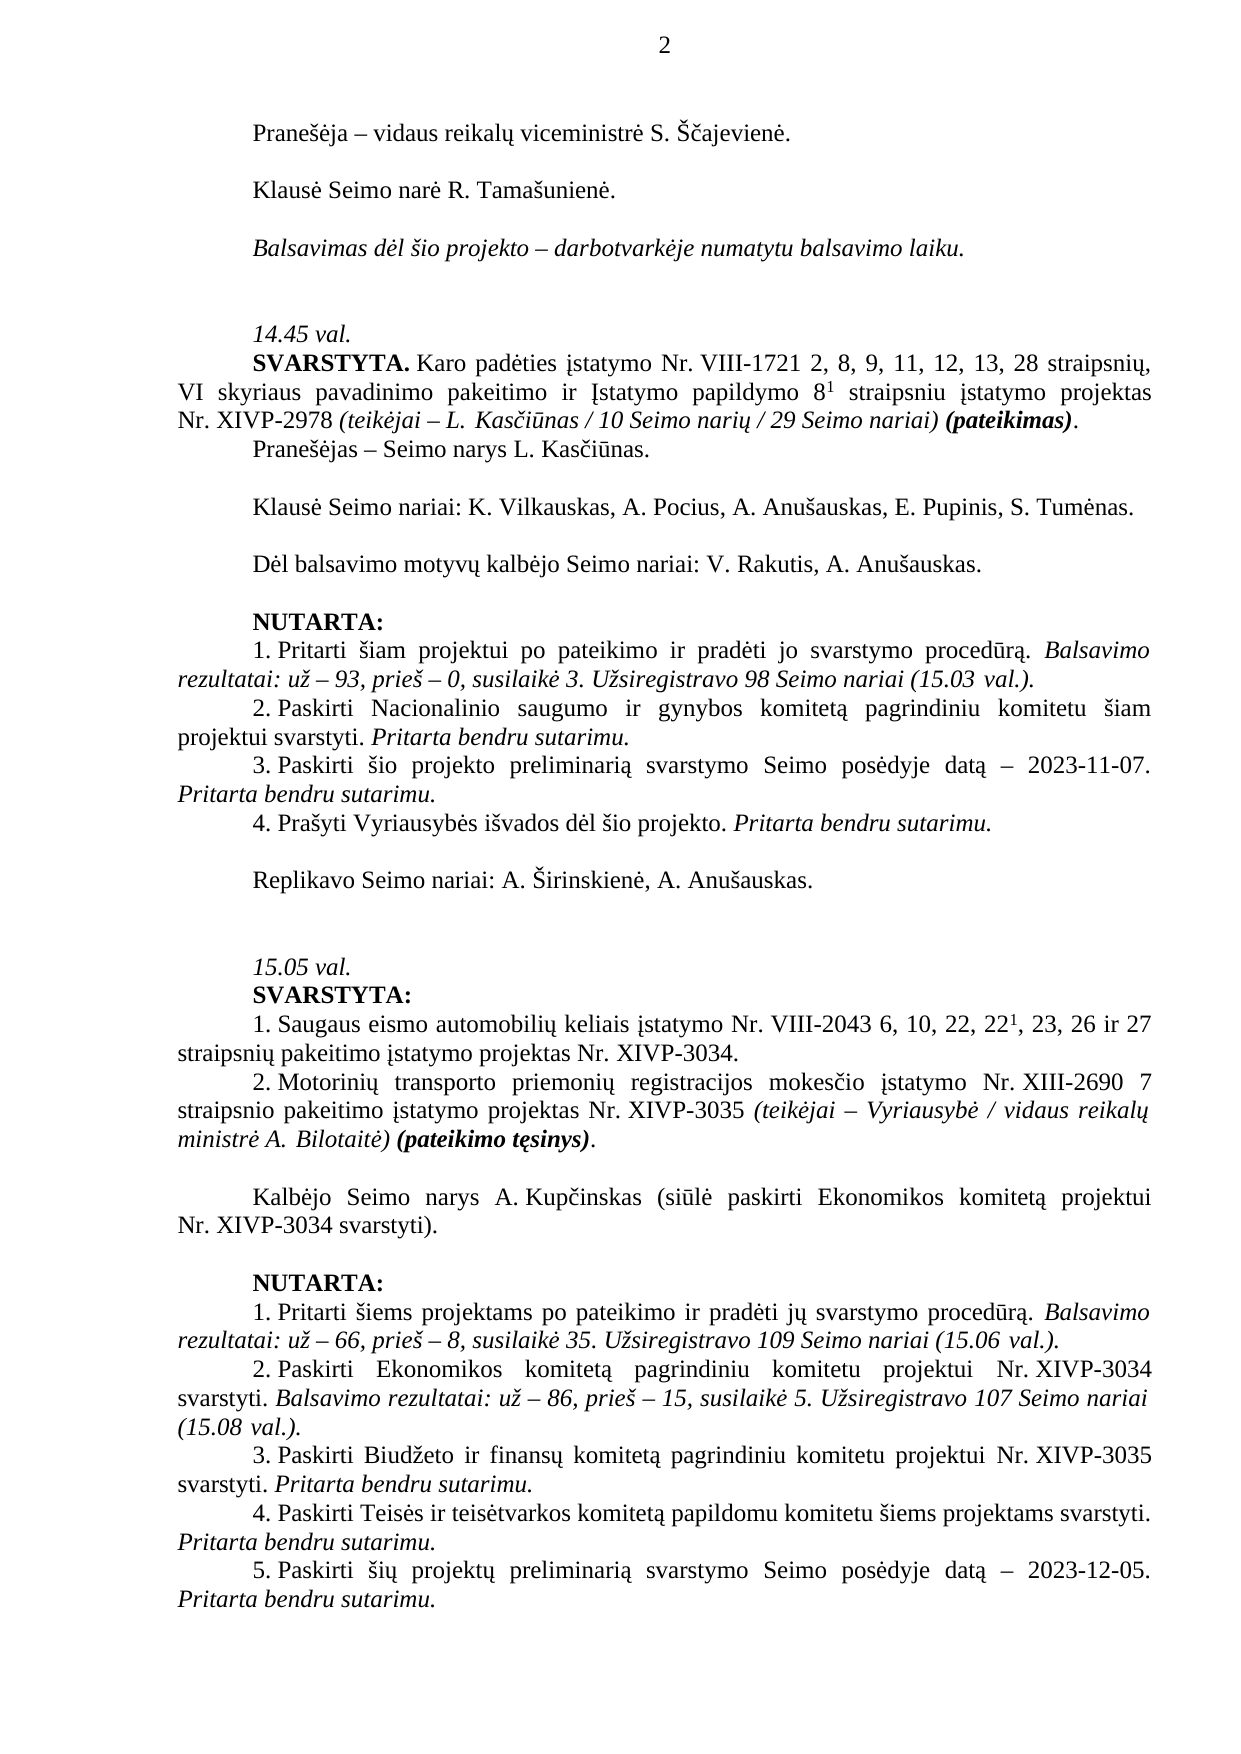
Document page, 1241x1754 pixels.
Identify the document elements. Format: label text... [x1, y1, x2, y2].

text SVARSTYTA: [177, 981, 1152, 1009]
text 3. Paskirti šio projekto preliminarią svarstymo Seimo posėdyje datą – 2023-11-07. Pritarta bendru sutarimu. [177, 751, 1152, 808]
text 15.05 val. [177, 952, 1152, 981]
text NUTARTA: [177, 1268, 1152, 1297]
text Klausė Seimo nariai: K. Vilkauskas, A. Pocius, A. Anušauskas, E. Pupinis, S. Tumėnas. [177, 492, 1152, 521]
text Kalbėjo Seimo narys A. Kupčinskas (siūlė paskirti Ekonomikos komitetą projektui Nr. XIVP-3034 svarstyti). [177, 1182, 1152, 1239]
text SVARSTYTA. Karo padėties įstatymo Nr. VIII-1721 2, 8, 9, 11, 12, 13, 28 straipsnių, VI skyriaus pavadinimo pakeitimo ir Įstatymo papildymo 81 straipsniu įstatymo projektas Nr. XIVP-2978 (teikėjai – L. Kasčiūnas / 10 Seimo narių / 29 Seimo nariai) (pateikimas). [177, 348, 1152, 434]
text NUTARTA: [177, 607, 1152, 636]
text 14.45 val. [177, 319, 1152, 348]
text 5. Paskirti šių projektų preliminarią svarstymo Seimo posėdyje datą – 2023-12-05. Pritarta bendru sutarimu. [177, 1556, 1152, 1613]
text Replikavo Seimo nariai: A. Širinskienė, A. Anušauskas. [177, 866, 1152, 894]
text 2. Paskirti Ekonomikos komitetą pagrindiniu komitetu projektui Nr. XIVP-3034 svarstyti. Balsavimo rezultatai: už – 86, prieš – 15, susilaikė 5. Užsiregistravo 107 Seimo nariai (15.08 val.). [177, 1354, 1152, 1441]
text 1. Pritarti šiam projektui po pateikimo ir pradėti jo svarstymo procedūrą. Balsavimo rezultatai: už – 93, prieš – 0, susilaikė 3. Užsiregistravo 98 Seimo nariai (15.03 val.). [177, 636, 1152, 693]
text Klausė Seimo narė R. Tamašunienė. [177, 176, 1152, 204]
text 2. Motorinių transporto priemonių registracijos mokesčio įstatymo Nr. XIII-2690 7 straipsnio pakeitimo įstatymo projektas Nr. XIVP-3035 (teikėjai – Vyriausybė / vidaus reikalų ministrė A. Bilotaitė) (pateikimo tęsinys). [177, 1067, 1152, 1153]
text 2. Paskirti Nacionalinio saugumo ir gynybos komitetą pagrindiniu komitetu šiam projektui svarstyti. Pritarta bendru sutarimu. [177, 693, 1152, 751]
text Pranešėja – vidaus reikalų viceministrė S. Ščajevienė. [177, 118, 1152, 147]
text Dėl balsavimo motyvų kalbėjo Seimo nariai: V. Rakutis, A. Anušauskas. [177, 549, 1152, 578]
text 1. Pritarti šiems projektams po pateikimo ir pradėti jų svarstymo procedūrą. Balsavimo rezultatai: už – 66, prieš – 8, susilaikė 35. Užsiregistravo 109 Seimo nariai (15.06 val.). [177, 1297, 1152, 1354]
text Pranešėjas – Seimo narys L. Kasčiūnas. [177, 434, 1152, 463]
text 4. Prašyti Vyriausybės išvados dėl šio projekto. Pritarta bendru sutarimu. [177, 808, 1152, 837]
text 3. Paskirti Biudžeto ir finansų komitetą pagrindiniu komitetu projektui Nr. XIVP-3035 svarstyti. Pritarta bendru sutarimu. [177, 1441, 1152, 1498]
text Balsavimas dėl šio projekto – darbotvarkėje numatytu balsavimo laiku. [177, 233, 1152, 262]
text 1. Saugaus eismo automobilių keliais įstatymo Nr. VIII-2043 6, 10, 22, 221, 23, 26 ir 27 straipsnių pakeitimo įstatymo projektas Nr. XIVP-3034. [177, 1009, 1152, 1067]
text 4. Paskirti Teisės ir teisėtvarkos komitetą papildomu komitetu šiems projektams svarstyti. Pritarta bendru sutarimu. [177, 1498, 1152, 1556]
